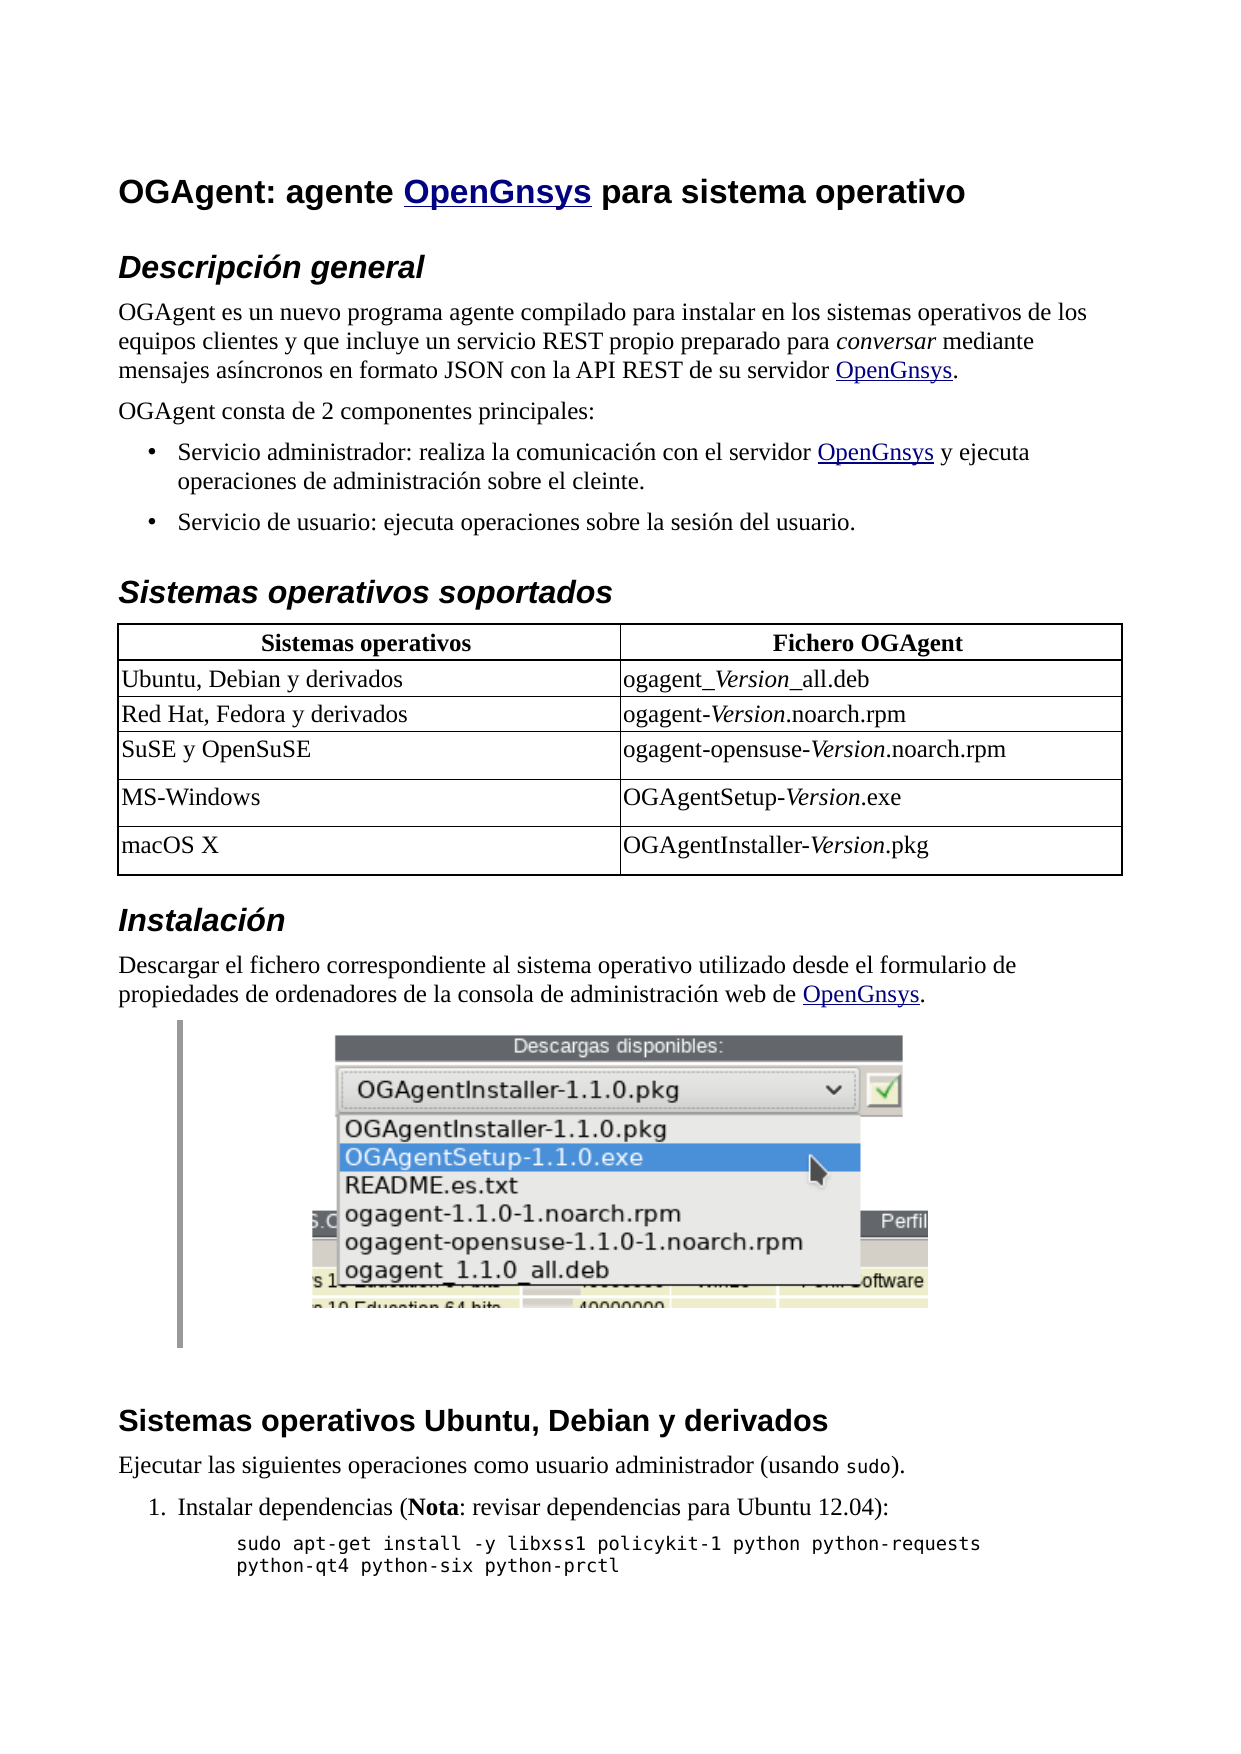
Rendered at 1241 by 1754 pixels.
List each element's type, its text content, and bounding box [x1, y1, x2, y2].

list sudo apt-get install -y libxss1 policykit-1 python python-requests python-qt4 python-six python-prctl [207, 1533, 1063, 1577]
table_cell MS-Windows [119, 780, 620, 826]
list Servicio de usuario: ejecuta operaciones sobre la sesión del usuario. [148, 507, 1122, 536]
subtitle OGAgent: agente OpenGnsys para sistema operativo [118, 172, 1122, 211]
table_cell OGAgentSetup-Version.exe [621, 780, 1121, 826]
list Instalar dependencias (Nota: revisar dependencias para Ubuntu 12.04): [148, 1492, 1122, 1521]
list Servicio administrador: realiza la comunicación con el servidor OpenGnsys y ejecuta operaciones de administración sobre el cleinte. [148, 437, 1122, 495]
subtitle Instalación [118, 901, 1122, 938]
table_cell OGAgentInstaller-Version.pkg [621, 827, 1121, 874]
table_header Sistemas operativos [119, 625, 620, 659]
table_cell ogagent-opensuse-Version.noarch.rpm [621, 732, 1121, 779]
table_cell macOS X [119, 827, 620, 874]
table_cell Ubuntu, Debian y derivados [119, 661, 620, 696]
table_cell SuSE y OpenSuSE [119, 732, 620, 779]
table_cell ogagent_Version_all.deb [621, 661, 1121, 696]
text Descargar el fichero correspondiente al sistema operativo utilizado desde el formulario de propiedades de ordenadores de la consola de administración web de OpenGnsys. [118, 950, 1122, 1008]
table_cell Red Hat, Fedora y derivados [119, 697, 620, 731]
subtitle Descripción general [118, 248, 1122, 285]
text OGAgent es un nuevo programa agente compilado para instalar en los sistemas operativos de los equipos clientes y que incluye un servicio REST propio preparado para conversar mediante mensajes asíncronos en formato JSON con la API REST de su servidor OpenGnsys. [118, 297, 1122, 384]
table_header Fichero OGAgent [621, 625, 1121, 659]
subtitle Sistemas operativos Ubuntu, Debian y derivados [118, 1403, 1122, 1438]
subtitle Sistemas operativos soportados [118, 574, 1122, 611]
text OGAgent consta de 2 componentes principales: [118, 396, 1122, 425]
table_cell ogagent-Version.noarch.rpm [621, 697, 1121, 731]
text Ejecutar las siguientes operaciones como usuario administrador (usando sudo). [118, 1451, 1122, 1479]
